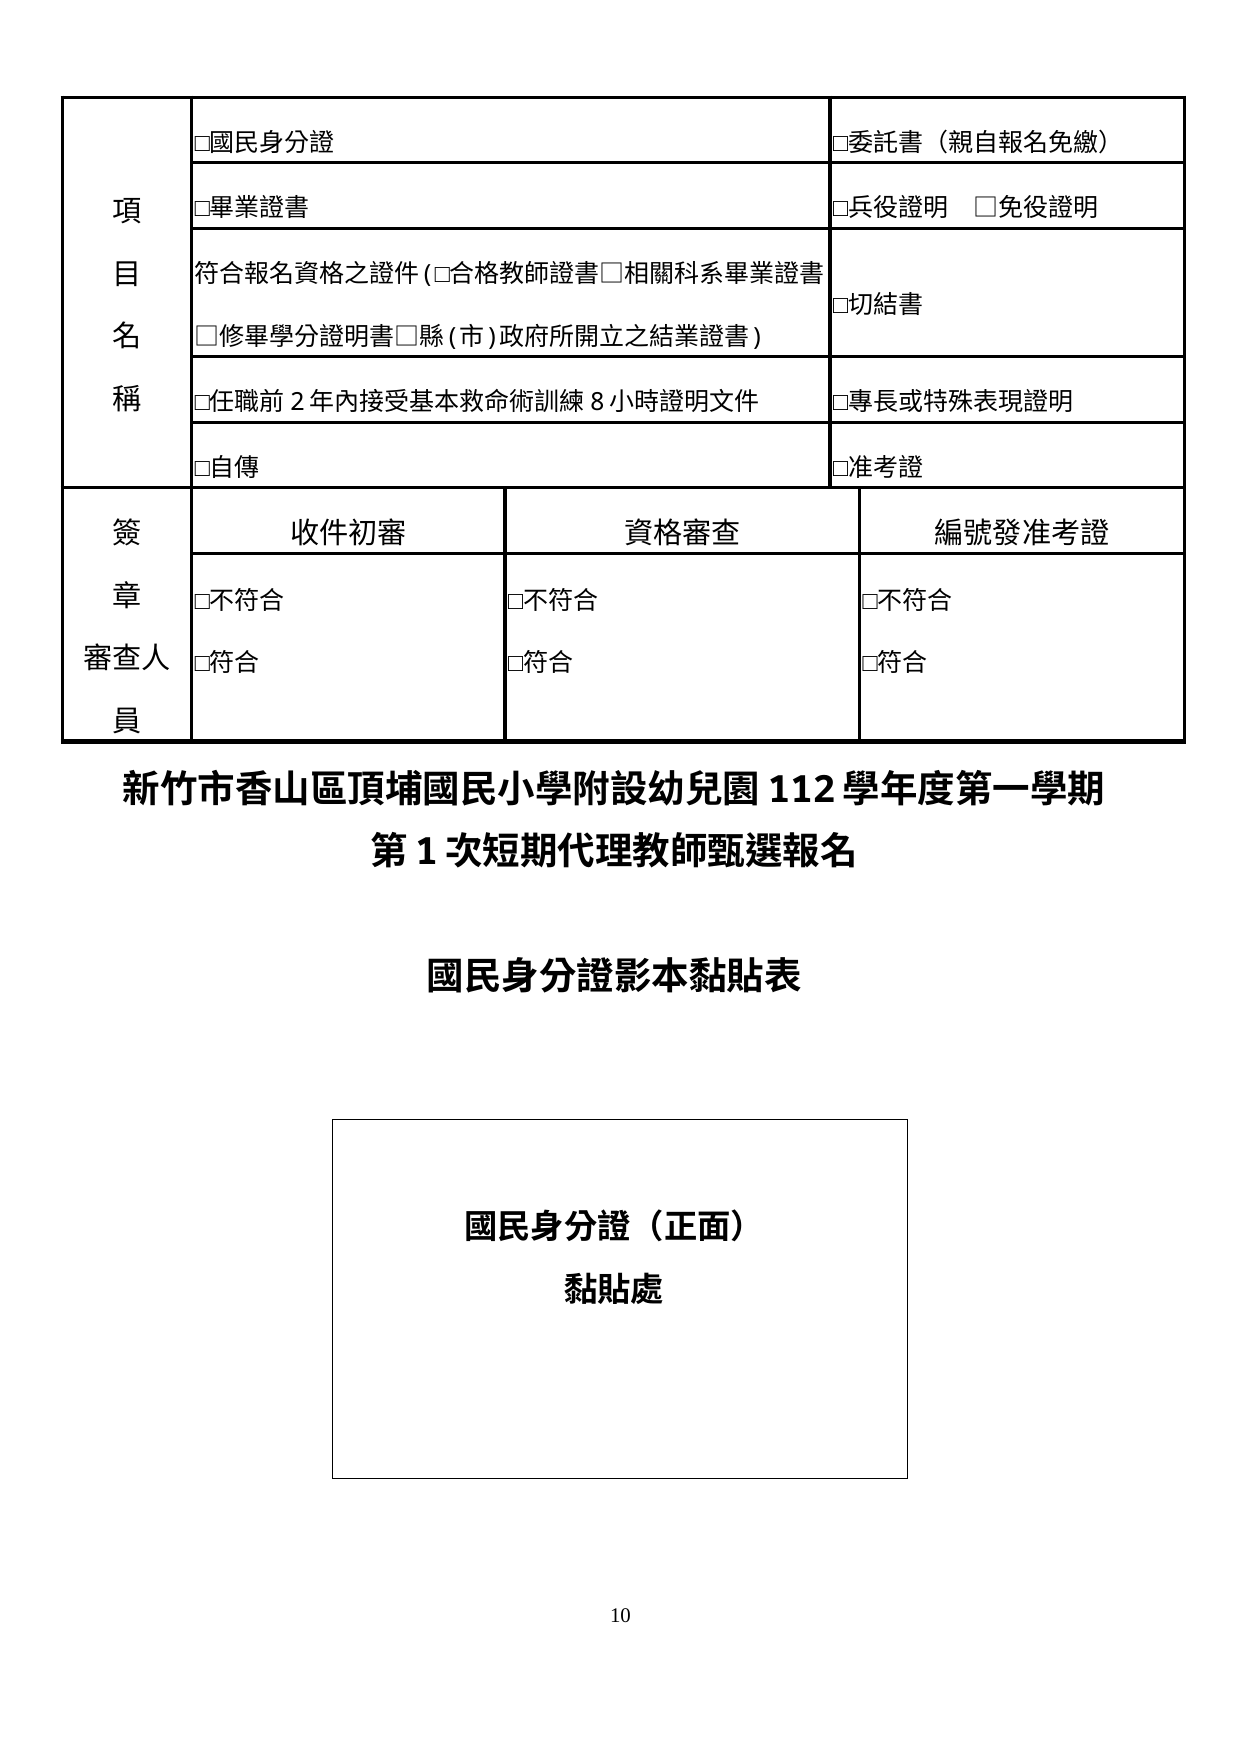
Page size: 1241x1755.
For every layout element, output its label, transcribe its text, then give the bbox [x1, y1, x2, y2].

table_cell 簽 章 審查人員 [64, 489, 190, 739]
table_cell □不符合 □符合 [507, 555, 858, 739]
table_cell □切結書 [832, 230, 1183, 355]
table_cell 資格審查 [507, 489, 858, 552]
table_header 國民身分證（正面） 黏貼處 [333, 1120, 907, 1478]
table_cell □專長或特殊表現證明 [832, 358, 1183, 421]
table_cell □不符合 □符合 [861, 555, 1183, 739]
table_cell □畢業證書 [193, 164, 828, 227]
text 國民身分證影本黏貼表 [76, 932, 1152, 994]
table_cell □兵役證明 □免役證明 [832, 164, 1183, 227]
table_cell 編號發准考證 [861, 489, 1183, 552]
table_cell □自傳 [193, 424, 828, 486]
table_cell □准考證 [832, 424, 1183, 486]
text 新竹市香山區頂埔國民小學附設幼兒園112學年度第一學期 [76, 744, 1152, 807]
table_cell □不符合 □符合 [193, 555, 503, 739]
table_cell □任職前2年內接受基本救命術訓練8小時證明文件 [193, 358, 828, 421]
table_cell 符合報名資格之證件(□合格教師證書□相關科系畢業證書□修畢學分證明書□縣(市)政府所開立之結業證書) [193, 230, 828, 355]
table_header 項 目 名 稱 [64, 99, 190, 486]
table_cell 收件初審 [193, 489, 503, 552]
table_header □國民身分證 [193, 99, 828, 161]
text 第1次短期代理教師甄選報名 [76, 807, 1152, 869]
table_header □委託書（親自報名免繳） [832, 99, 1183, 161]
